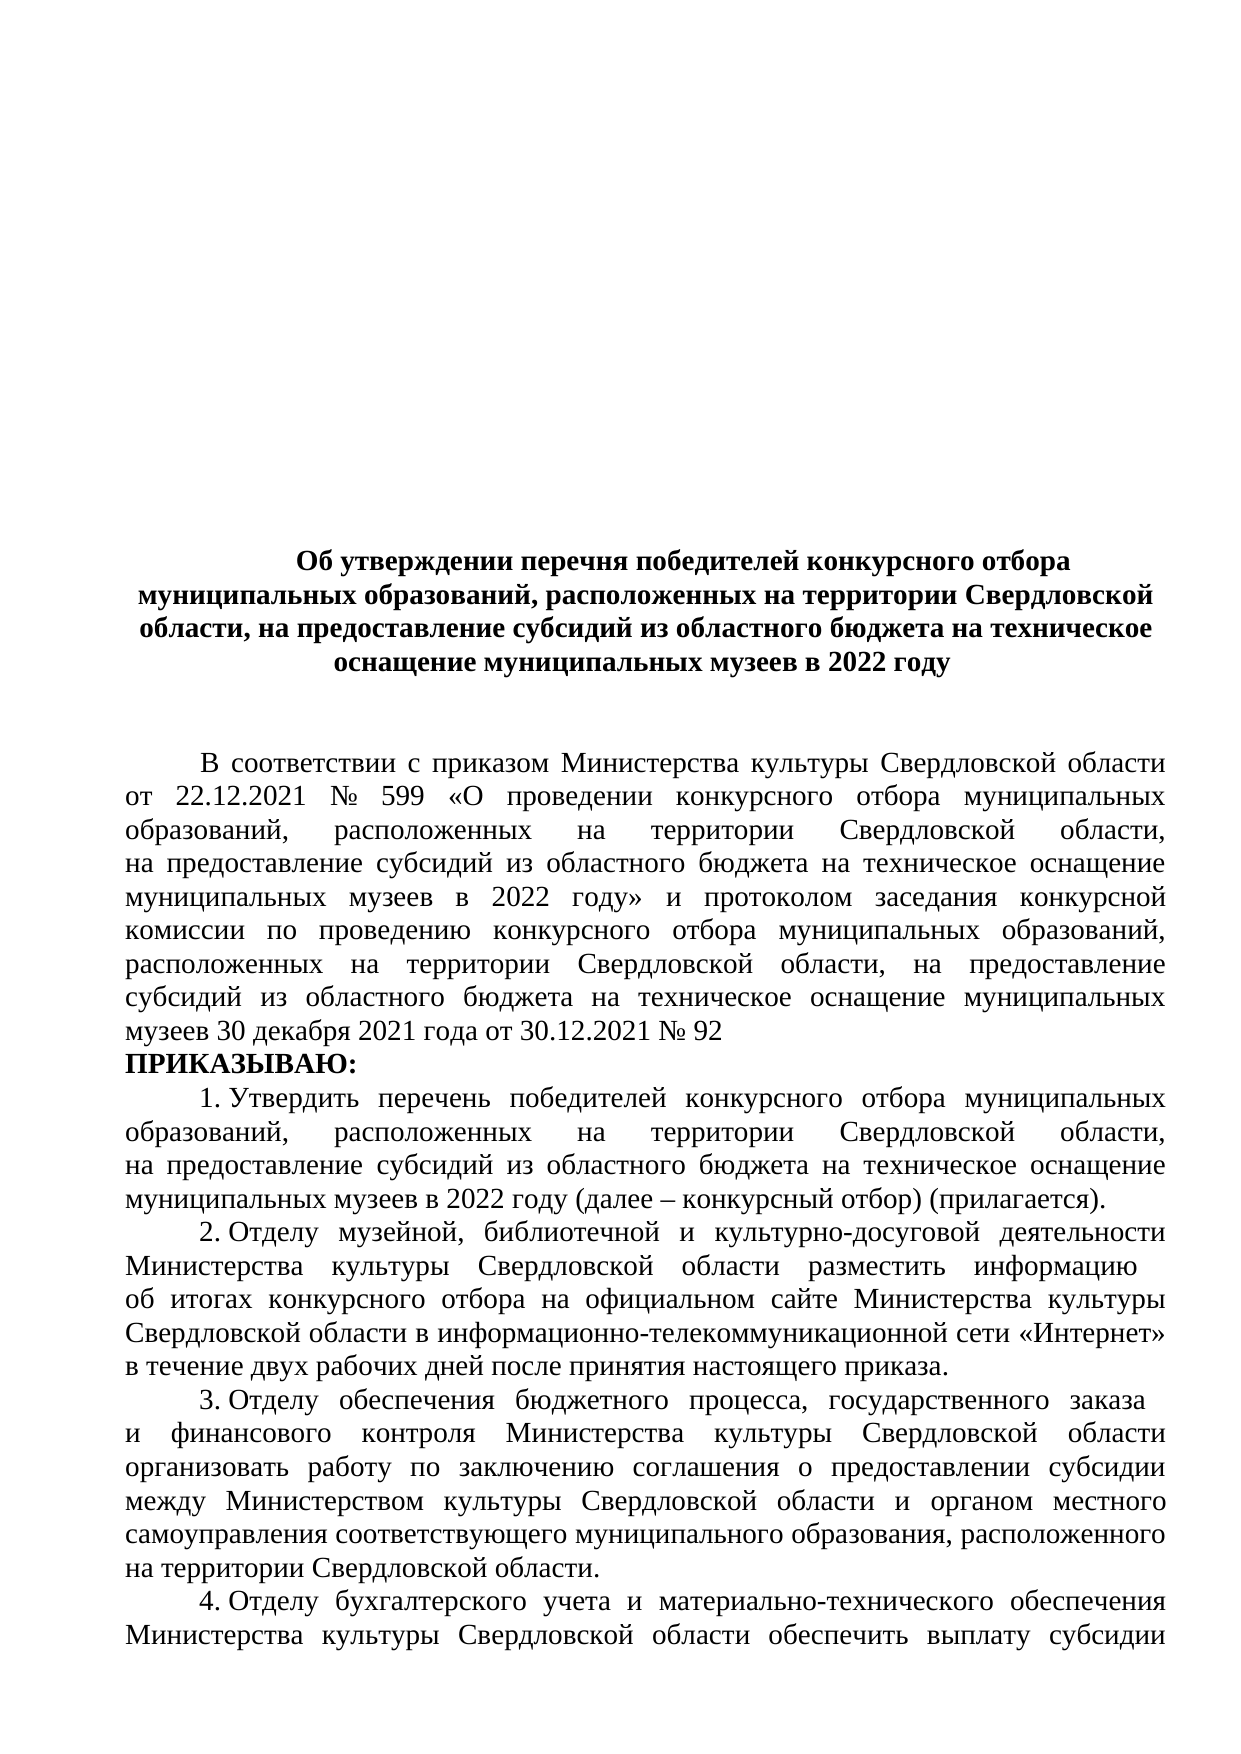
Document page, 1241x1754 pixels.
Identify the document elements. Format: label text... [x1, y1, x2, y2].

text 3. Отделу обеспечения бюджетного процесса, государственного заказа и финансового контроля Министерства культуры Свердловской области организовать работу по заключению соглашения о предоставлении субсидии между Министерством культуры Свердловской области и органом местного самоуправления соответствующего муниципального образования, расположенного на территории Свердловской области. [125, 1382, 1167, 1583]
text ПРИКАЗЫВАЮ: [125, 1047, 1167, 1080]
text 1. Утвердить перечень победителей конкурсного отбора муниципальных образований, расположенных на территории Свердловской области, на предоставление субсидий из областного бюджета на техническое оснащение муниципальных музеев в 2022 году (далее – конкурсный отбор) (прилагается). [125, 1080, 1167, 1214]
text 4. Отделу бухгалтерского учета и материально-технического обеспечения Министерства культуры Свердловской области обеспечить выплату субсидии [125, 1583, 1167, 1650]
text 2. Отделу музейной, библиотечной и культурно-досуговой деятельности Министерства культуры Свердловской области разместить информацию об итогах конкурсного отбора на официальном сайте Министерства культуры Свердловской области в информационно-телекоммуникационной сети «Интернет» в течение двух рабочих дней после принятия настоящего приказа. [125, 1214, 1167, 1382]
text В соответствии с приказом Министерства культуры Свердловской области от 22.12.2021 № 599 «О проведении конкурсного отбора муниципальных образований, расположенных на территории Свердловской области, на предоставление субсидий из областного бюджета на техническое оснащение муниципальных музеев в 2022 году» и протоколом заседания конкурсной комиссии по проведению конкурсного отбора муниципальных образований, расположенных на территории Свердловской области, на предоставление субсидий из областного бюджета на техническое оснащение муниципальных музеев 30 декабря 2021 года от 30.12.2021 № 92 [125, 745, 1167, 1047]
text Об утверждении перечня победителей конкурсного отбора муниципальных образований, расположенных на территории Свердловской области, на предоставление субсидий из областного бюджета на техническое оснащение муниципальных музеев в 2022 году [125, 543, 1167, 678]
